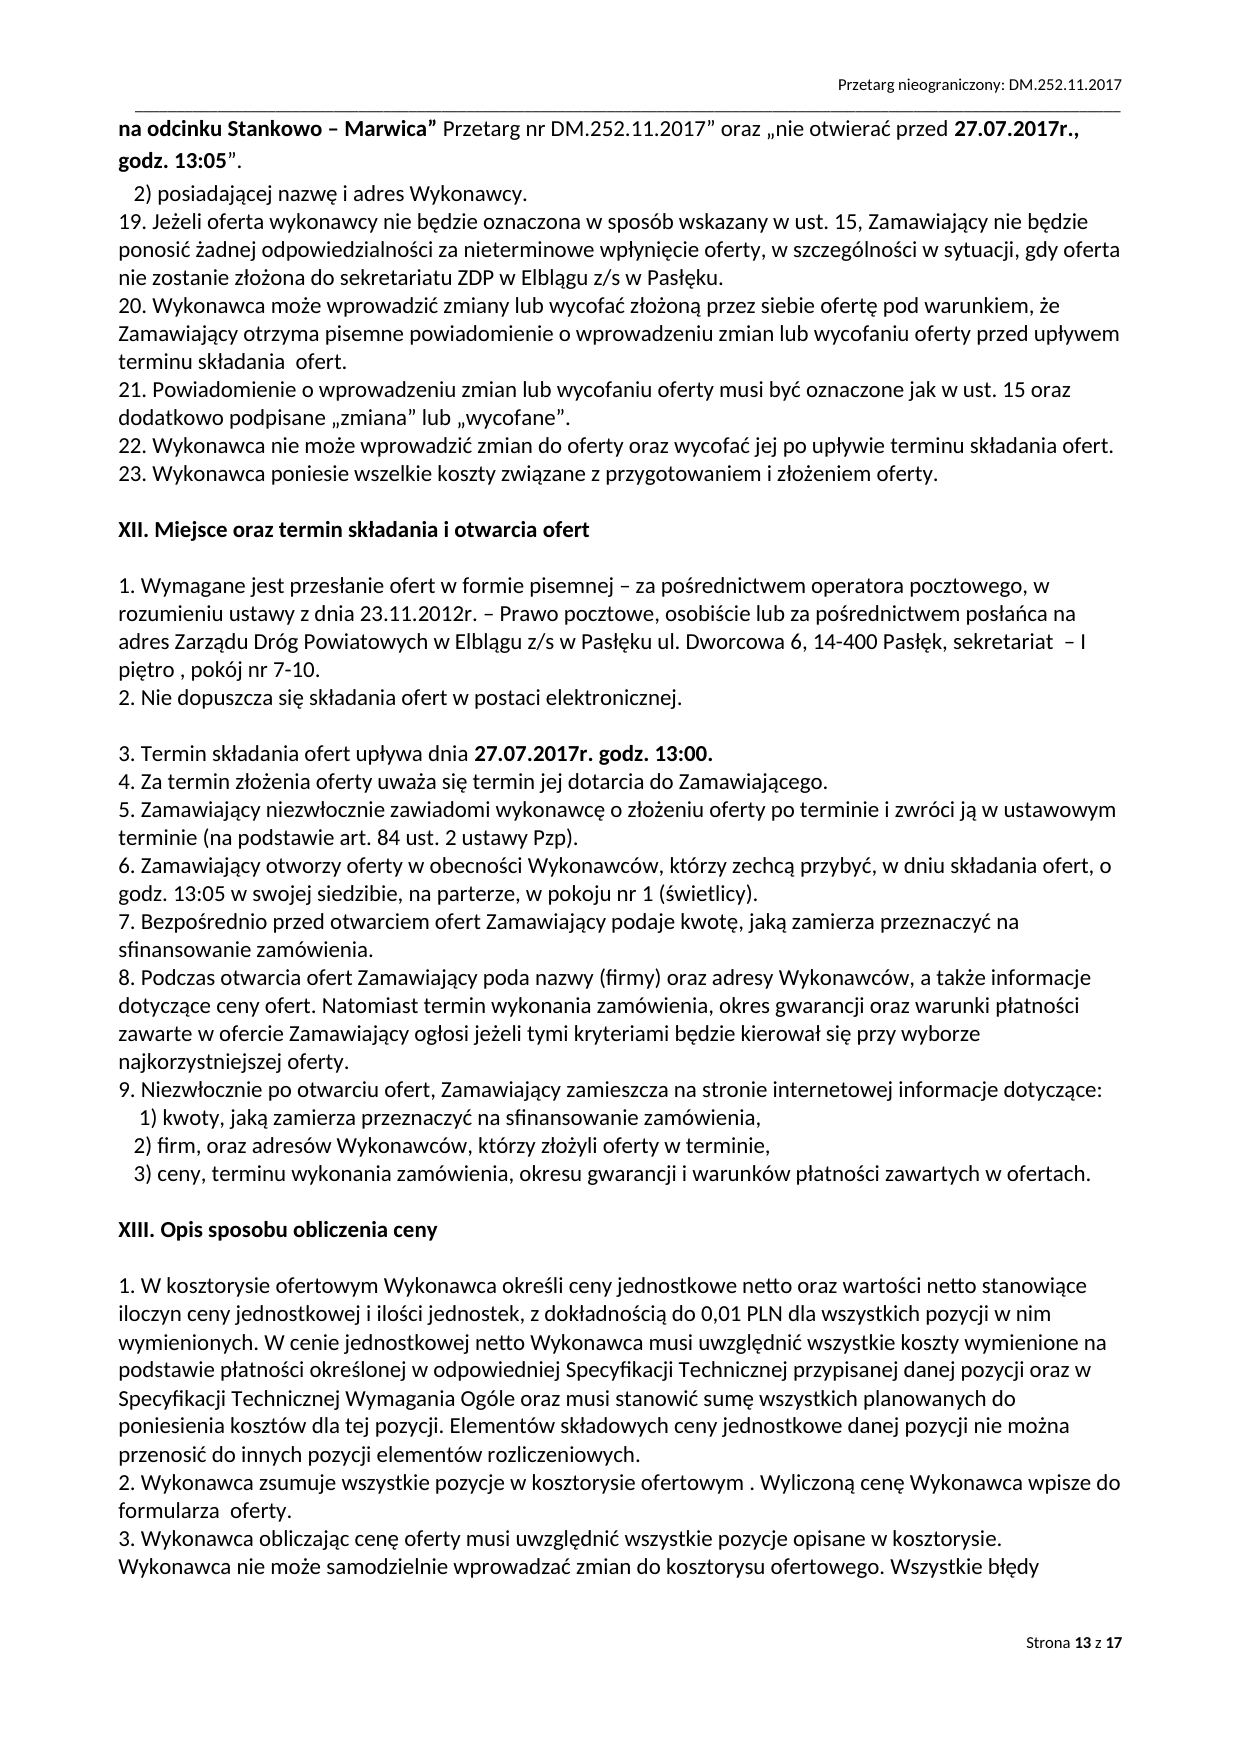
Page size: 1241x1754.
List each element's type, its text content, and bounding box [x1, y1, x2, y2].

text na odcinku Stankowo – Marwica” Przetarg nr DM.252.11.2017” oraz „nie otwierać przed 27.07.2017r., godz. 13:05”. [118, 114, 1122, 174]
text 4. Za termin złożenia oferty uważa się termin jej dotarcia do Zamawiającego. [118, 767, 1122, 795]
text 8. Podczas otwarcia ofert Zamawiający poda nazwy (firmy) oraz adresy Wykonawców, a także informacje dotyczące ceny ofert. Natomiast termin wykonania zamówienia, okres gwarancji oraz warunki płatności zawarte w ofercie Zamawiający ogłosi jeżeli tymi kryteriami będzie kierował się przy wyborze najkorzystniejszej oferty. [118, 963, 1122, 1075]
text 2) posiadającej nazwę i adres Wykonawcy. [118, 179, 1122, 207]
text 5. Zamawiający niezwłocznie zawiadomi wykonawcę o złożeniu oferty po terminie i zwróci ją w ustawowym terminie (na podstawie art. 84 ust. 2 ustawy Pzp). [118, 795, 1122, 851]
text 2. Wykonawca zsumuje wszystkie pozycje w kosztorysie ofertowym . Wyliczoną cenę Wykonawca wpisze do formularza oferty. [118, 1468, 1122, 1524]
text 3) ceny, terminu wykonania zamówienia, okresu gwarancji i warunków płatności zawartych w ofertach. [118, 1159, 1122, 1187]
text 19. Jeżeli oferta wykonawcy nie będzie oznaczona w sposób wskazany w ust. 15, Zamawiający nie będzie ponosić żadnej odpowiedzialności za nieterminowe wpłynięcie oferty, w szczególności w sytuacji, gdy oferta nie zostanie złożona do sekretariatu ZDP w Elblągu z/s w Pasłęku. [118, 207, 1122, 291]
text 20. Wykonawca może wprowadzić zmiany lub wycofać złożoną przez siebie ofertę pod warunkiem, że Zamawiający otrzyma pisemne powiadomienie o wprowadzeniu zmian lub wycofaniu oferty przed upływem terminu składania ofert. [118, 291, 1122, 375]
text 1) kwoty, jaką zamierza przeznaczyć na sfinansowanie zamówienia, [118, 1103, 1122, 1131]
text 6. Zamawiający otworzy oferty w obecności Wykonawców, którzy zechcą przybyć, w dniu składania ofert, o godz. 13:05 w swojej siedzibie, na parterze, w pokoju nr 1 (świetlicy). [118, 851, 1122, 907]
text 22. Wykonawca nie może wprowadzić zmian do oferty oraz wycofać jej po upływie terminu składania ofert. 23. Wykonawca poniesie wszelkie koszty związane z przygotowaniem i złożeniem oferty. [118, 431, 1122, 487]
text 7. Bezpośrednio przed otwarciem ofert Zamawiający podaje kwotę, jaką zamierza przeznaczyć na sfinansowanie zamówienia. [118, 907, 1122, 963]
text 9. Niezwłocznie po otwarciu ofert, Zamawiający zamieszcza na stronie internetowej informacje dotyczące: [118, 1075, 1122, 1103]
text XII. Miejsce oraz termin składania i otwarcia ofert [118, 515, 1122, 543]
text 3. Wykonawca obliczając cenę oferty musi uwzględnić wszystkie pozycje opisane w kosztorysie. Wykonawca nie może samodzielnie wprowadzać zmian do kosztorysu ofertowego. Wszystkie błędy [118, 1524, 1122, 1580]
text 2. Nie dopuszcza się składania ofert w postaci elektronicznej. [118, 683, 1122, 711]
text XIII. Opis sposobu obliczenia ceny [118, 1216, 1122, 1243]
text 2) firm, oraz adresów Wykonawców, którzy złożyli oferty w terminie, [118, 1131, 1122, 1159]
text 3. Termin składania ofert upływa dnia 27.07.2017r. godz. 13:00. [118, 739, 1122, 767]
text 21. Powiadomienie o wprowadzeniu zmian lub wycofaniu oferty musi być oznaczone jak w ust. 15 oraz dodatkowo podpisane „zmiana” lub „wycofane”. [118, 375, 1122, 431]
text 1. Wymagane jest przesłanie ofert w formie pisemnej – za pośrednictwem operatora pocztowego, w rozumieniu ustawy z dnia 23.11.2012r. – Prawo pocztowe, osobiście lub za pośrednictwem posłańca na adres Zarządu Dróg Powiatowych w Elblągu z/s w Pasłęku ul. Dworcowa 6, 14-400 Pasłęk, sekretariat – I piętro , pokój nr 7-10. [118, 571, 1122, 683]
text 1. W kosztorysie ofertowym Wykonawca określi ceny jednostkowe netto oraz wartości netto stanowiące iloczyn ceny jednostkowej i ilości jednostek, z dokładnością do 0,01 PLN dla wszystkich pozycji w nim wymienionych. W cenie jednostkowej netto Wykonawca musi uwzględnić wszystkie koszty wymienione na podstawie płatności określonej w odpowiedniej Specyfikacji Technicznej przypisanej danej pozycji oraz w Specyfikacji Technicznej Wymagania Ogóle oraz musi stanowić sumę wszystkich planowanych do poniesienia kosztów dla tej pozycji. Elementów składowych ceny jednostkowe danej pozycji nie można przenosić do innych pozycji elementów rozliczeniowych. [118, 1272, 1122, 1468]
